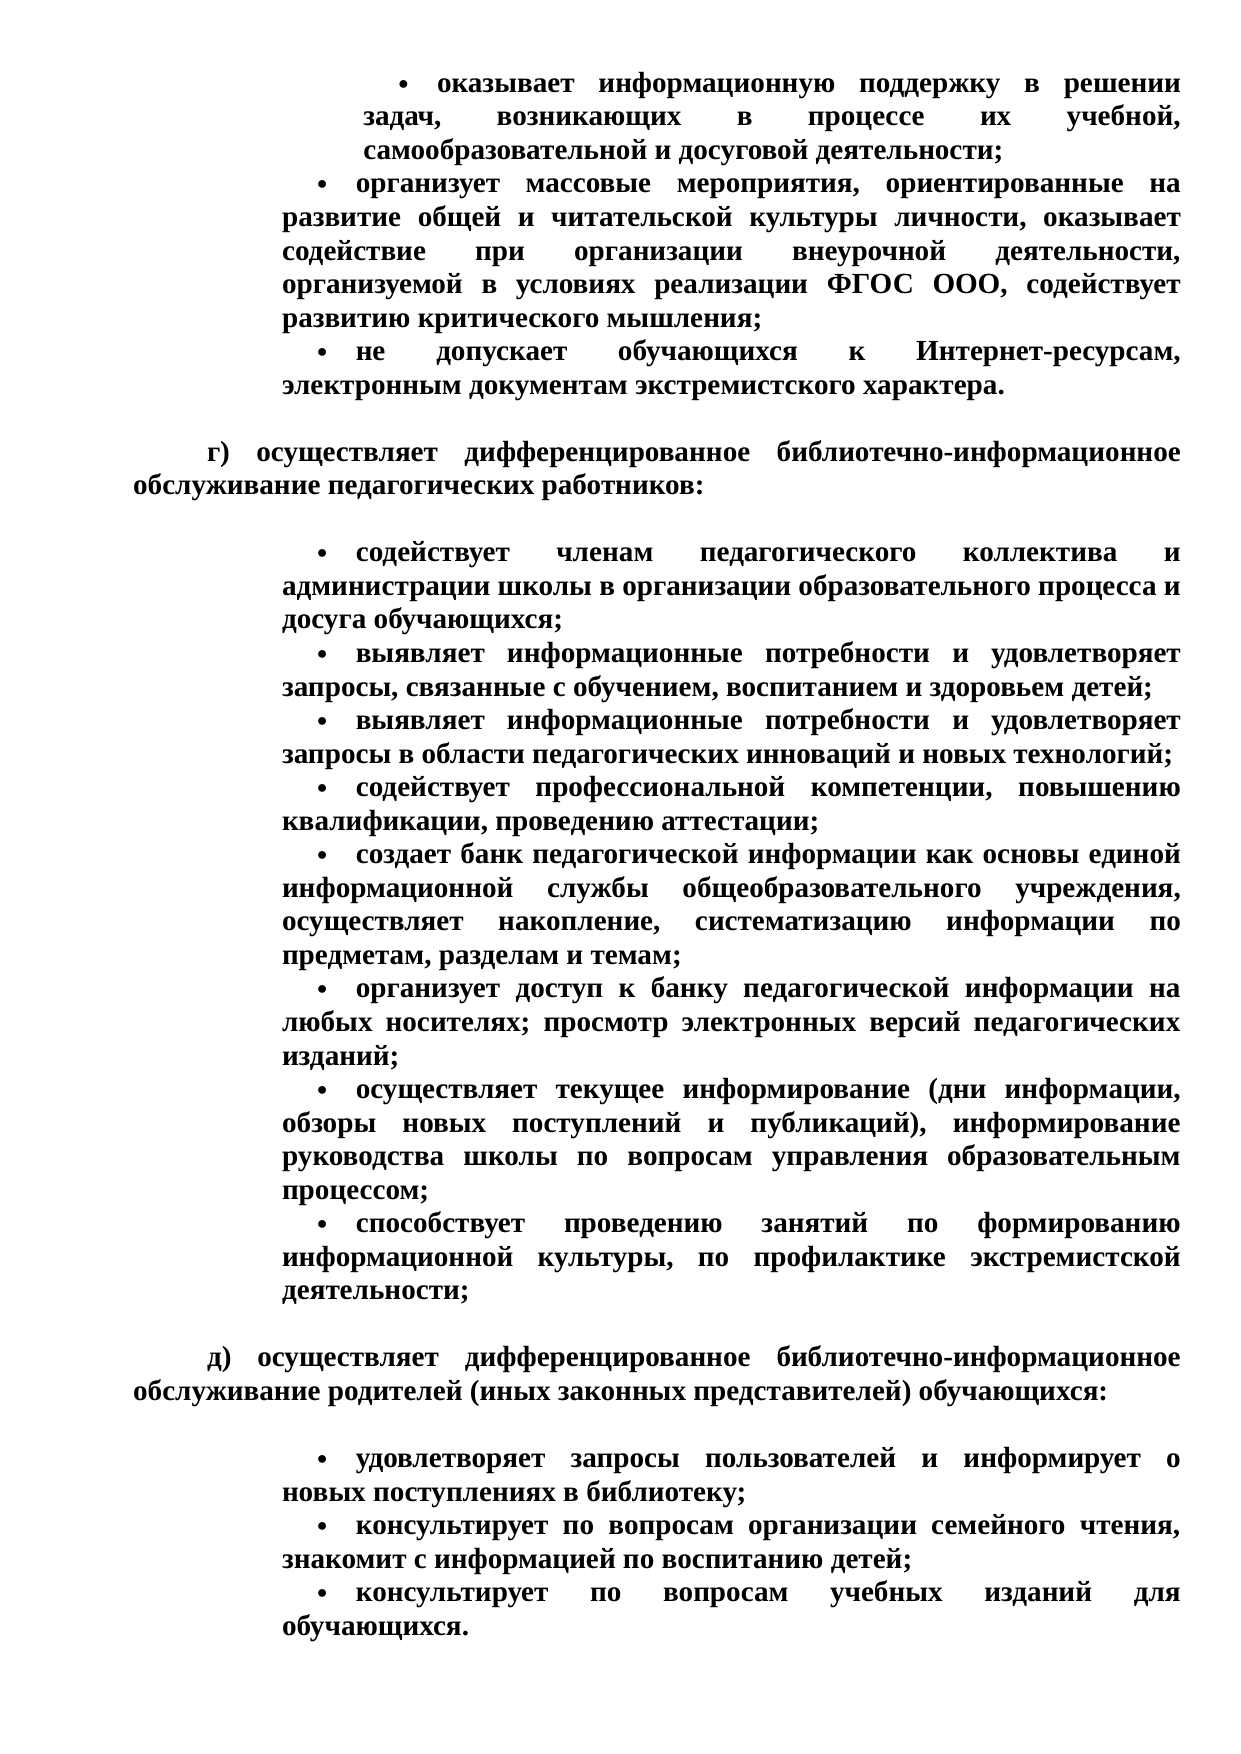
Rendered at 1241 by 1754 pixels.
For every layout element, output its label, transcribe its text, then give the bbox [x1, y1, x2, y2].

list организует доступ к банку педагогической информации на любых носителях; просмотр электронных версий педагогических изданий; [244, 971, 1181, 1071]
list осуществляет текущее информирование (дни информации, обзоры новых поступлений и публикаций), информирование руководства школы по вопросам управления образовательным процессом; [244, 1071, 1181, 1205]
text д) осуществляет дифференцированное библиотечно-информационное обслуживание родителей (иных законных представителей) обучающихся: [133, 1339, 1181, 1407]
list выявляет информационные потребности и удовлетворяет запросы, связанные с обучением, воспитанием и здоровьем детей; [244, 635, 1181, 702]
list способствует проведению занятий по формированию информационной культуры, по профилактике экстремистской деятельности; [244, 1205, 1181, 1306]
list содействует профессиональной компетенции, повышению квалификации, проведению аттестации; [244, 769, 1181, 836]
list создает банк педагогической информации как основы единой информационной службы общеобразовательного учреждения, осуществляет накопление, систематизацию информации по предметам, разделам и темам; [244, 836, 1181, 971]
list не допускает обучающихся к Интернет-ресурсам, электронным документам экстремистского характера. [244, 333, 1181, 400]
list консультирует по вопросам учебных изданий для обучающихся. [244, 1574, 1181, 1641]
list консультирует по вопросам организации семейного чтения, знакомит с информацией по воспитанию детей; [244, 1507, 1181, 1574]
list содействует членам педагогического коллектива и администрации школы в организации образовательного процесса и досуга обучающихся; [244, 534, 1181, 635]
text г) осуществляет дифференцированное библиотечно-информационное обслуживание педагогических работников: [133, 434, 1181, 501]
list оказывает информационную поддержку в решении задач, возникающих в процессе их учебной, самообразовательной и досуговой деятельности; [326, 65, 1181, 166]
list удовлетворяет запросы пользователей и информирует о новых поступлениях в библиотеку; [244, 1440, 1181, 1507]
list организует массовые мероприятия, ориентированные на развитие общей и читательской культуры личности, оказывает содействие при организации внеурочной деятельности, организуемой в условиях реализации ФГОС ООО, содействует развитию критического мышления; [244, 166, 1181, 333]
list выявляет информационные потребности и удовлетворяет запросы в области педагогических инноваций и новых технологий; [244, 702, 1181, 769]
